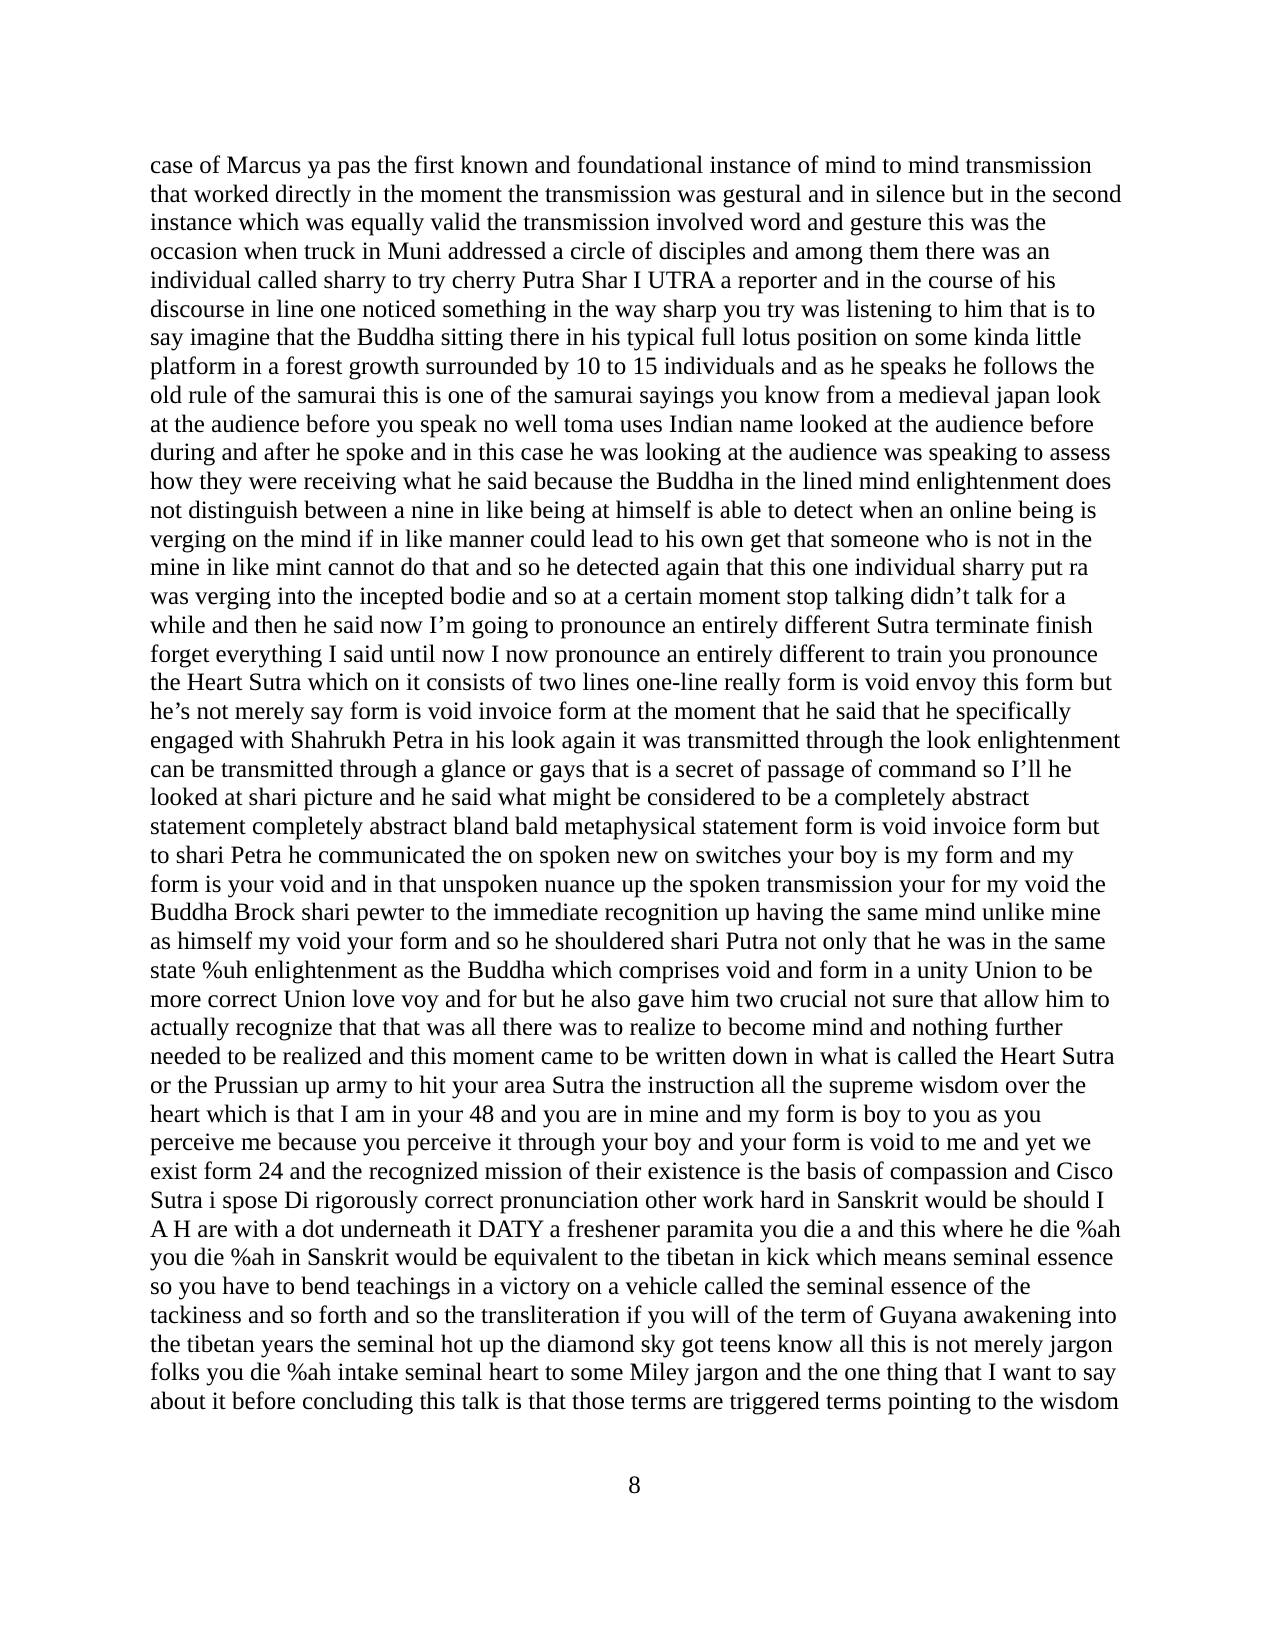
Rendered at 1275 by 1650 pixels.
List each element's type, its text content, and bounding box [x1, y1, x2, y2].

text case of Marcus ya pas the first known and foundational instance of mind to mind transmission that worked directly in the moment the transmission was gestural and in silence but in the second instance which was equally valid the transmission involved word and gesture this was the occasion when truck in Muni addressed a circle of disciples and among them there was an individual called sharry to try cherry Putra Shar I UTRA a reporter and in the course of his discourse in line one noticed something in the way sharp you try was listening to him that is to say imagine that the Buddha sitting there in his typical full lotus position on some kinda little platform in a forest growth surrounded by 10 to 15 individuals and as he speaks he follows the old rule of the samurai this is one of the samurai sayings you know from a medieval japan look at the audience before you speak no well toma uses Indian name looked at the audience before during and after he spoke and in this case he was looking at the audience was speaking to assess how they were receiving what he said because the Buddha in the lined mind enlightenment does not distinguish between a nine in like being at himself is able to detect when an online being is verging on the mind if in like manner could lead to his own get that someone who is not in the mine in like mint cannot do that and so he detected again that this one individual sharry put ra was verging into the incepted bodie and so at a certain moment stop talking didn’t talk for a while and then he said now I’m going to pronounce an entirely different Sutra terminate finish forget everything I said until now I now pronounce an entirely different to train you pronounce the Heart Sutra which on it consists of two lines one-line really form is void envoy this form but he’s not merely say form is void invoice form at the moment that he said that he specifically engaged with Shahrukh Petra in his look again it was transmitted through the look enlightenment can be transmitted through a glance or gays that is a secret of passage of command so I’ll he looked at shari picture and he said what might be considered to be a completely abstract statement completely abstract bland bald metaphysical statement form is void invoice form but to shari Petra he communicated the on spoken new on switches your boy is my form and my form is your void and in that unspoken nuance up the spoken transmission your for my void the Buddha Brock shari pewter to the immediate recognition up having the same mind unlike mine as himself my void your form and so he shouldered shari Putra not only that he was in the same state %uh enlightenment as the Buddha which comprises void and form in a unity Union to be more correct Union love voy and for but he also gave him two crucial not sure that allow him to actually recognize that that was all there was to realize to become mind and nothing further needed to be realized and this moment came to be written down in what is called the Heart Sutra or the Prussian up army to hit your area Sutra the instruction all the supreme wisdom over the heart which is that I am in your 48 and you are in mine and my form is boy to you as you perceive me because you perceive it through your boy and your form is void to me and yet we exist form 24 and the recognized mission of their existence is the basis of compassion and Cisco Sutra i spose Di rigorously correct pronunciation other work hard in Sanskrit would be should I A H are with a dot underneath it DATY a freshener paramita you die a and this where he die %ah you die %ah in Sanskrit would be equivalent to the tibetan in kick which means seminal essence so you have to bend teachings in a victory on a vehicle called the seminal essence of the tackiness and so forth and so the transliteration if you will of the term of Guyana awakening into the tibetan years the seminal hot up the diamond sky got teens know all this is not merely jargon folks you die %ah intake seminal heart to some Miley jargon and the one thing that I want to say about it before concluding this talk is that those terms are triggered terms pointing to the wisdom [150, 150, 1125, 1415]
